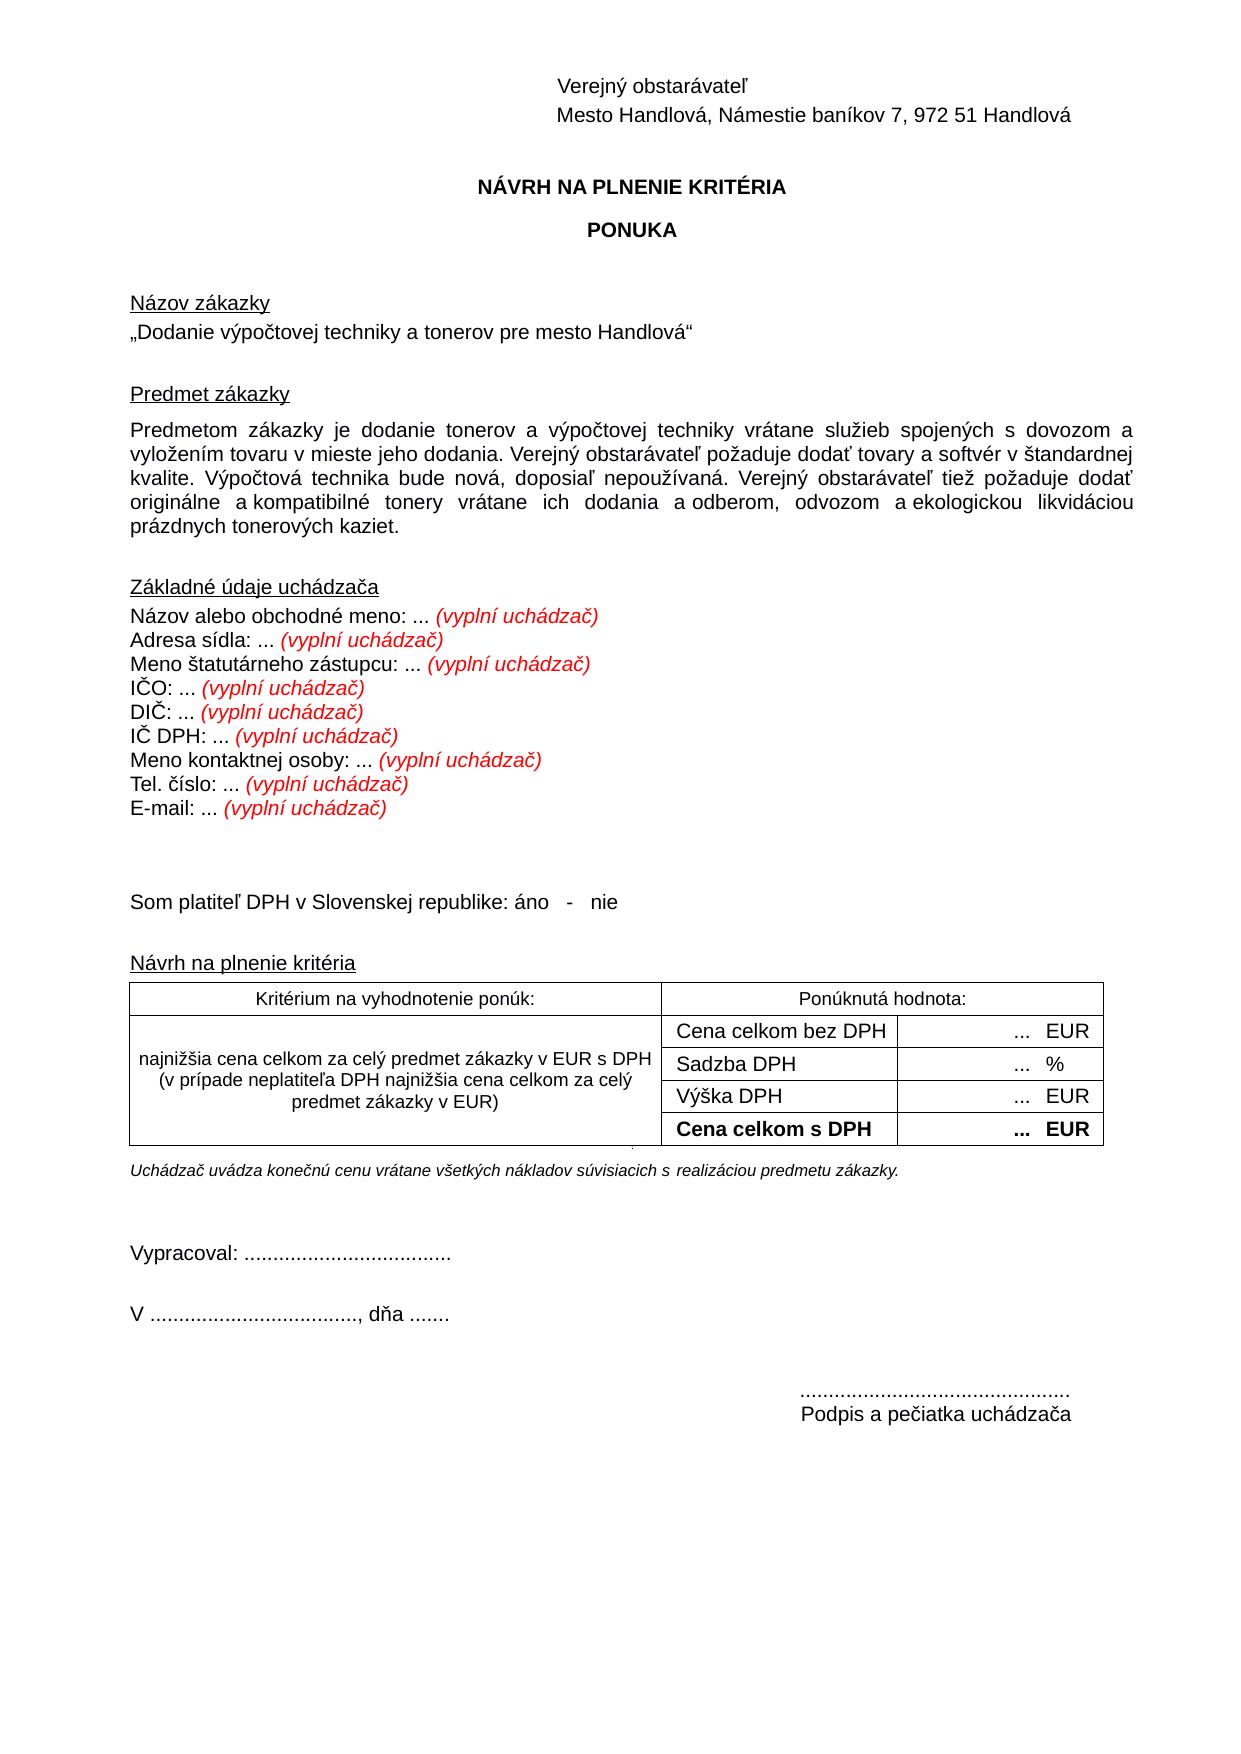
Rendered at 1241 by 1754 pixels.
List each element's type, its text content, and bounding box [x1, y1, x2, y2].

table_cell ... [898, 1113, 1045, 1144]
text IČ DPH: ... (vyplní uchádzač) [130, 724, 1134, 748]
text Meno kontaktnej osoby: ... (vyplní uchádzač) [130, 748, 1134, 772]
table_cell Výška DPH [662, 1081, 897, 1112]
table_cell Cena celkom s DPH [662, 1113, 897, 1144]
text Tel. číslo: ... (vyplní uchádzač) [130, 772, 1134, 796]
table_cell EUR [1045, 1081, 1103, 1112]
text DIČ: ... (vyplní uchádzač) [130, 700, 1134, 724]
text Verejný obstarávateľ [130, 74, 1134, 98]
table_cell najnižšia cena celkom za celý predmet zákazky v EUR s DPH (v prípade neplatiteľa DPH najnižšia cena celkom za celý predmet zákazky v EUR) [130, 1016, 661, 1144]
text Meno štatutárneho zástupcu: ... (vyplní uchádzač) [130, 652, 1134, 676]
table_cell EUR [1045, 1016, 1103, 1047]
text Mesto Handlová, Námestie baníkov 7, 972 51 Handlová [499, 103, 1134, 127]
text Uchádzač uvádza konečnú cenu vrátane všetkých nákladov súvisiacich s realizáciou predmetu zákazky. [130, 1161, 1136, 1180]
table_cell % [1045, 1048, 1103, 1079]
table_header Ponúknutá hodnota: [662, 983, 1103, 1014]
text Vypracoval: .................................... [130, 1241, 1134, 1265]
text Základné údaje uchádzača [130, 575, 1134, 599]
text Názov alebo obchodné meno: ... (vyplní uchádzač) [130, 604, 1134, 628]
text Som platiteľ DPH v Slovenskej republike: áno - nie [130, 889, 1134, 913]
text E-mail: ... (vyplní uchádzač) [130, 796, 1134, 819]
table_cell Sadzba DPH [662, 1048, 897, 1079]
text Názov zákazky [130, 291, 1134, 315]
text Podpis a pečiatka uchádzača [130, 1402, 1134, 1426]
table_header Kritérium na vyhodnotenie ponúk: [130, 983, 661, 1014]
text Adresa sídla: ... (vyplní uchádzač) [130, 628, 1134, 652]
text NÁVRH NA PLNENIE KRITÉRIA [130, 175, 1134, 199]
text V ...................................., dňa ....... [130, 1302, 1134, 1326]
table_cell ... [898, 1081, 1045, 1112]
text ............................................... [130, 1378, 1134, 1402]
text Návrh na plnenie kritéria [130, 951, 1134, 975]
text PONUKA [130, 218, 1134, 242]
table_cell Cena celkom bez DPH [662, 1016, 897, 1047]
text Predmetom zákazky je dodanie tonerov a výpočtovej techniky vrátane služieb spojených s dovozom a vyložením tovaru v mieste jeho dodania. Verejný obstarávateľ požaduje dodať tovary a softvér v štandardnej kvalite. Výpočtová technika bude nová, doposiaľ nepoužívaná. Verejný obstarávateľ tiež požaduje dodať originálne a kompatibilné tonery vrátane ich dodania a odberom, odvozom a ekologickou likvidáciou prázdnych tonerových kaziet. [130, 418, 1134, 538]
text „Dodanie výpočtovej techniky a tonerov pre mesto Handlová“ [130, 320, 1134, 344]
table_cell EUR [1045, 1113, 1103, 1144]
table_cell ... [898, 1016, 1045, 1047]
table_cell ... [898, 1048, 1045, 1079]
text IČO: ... (vyplní uchádzač) [130, 676, 1134, 700]
text Predmet zákazky [130, 381, 1134, 405]
